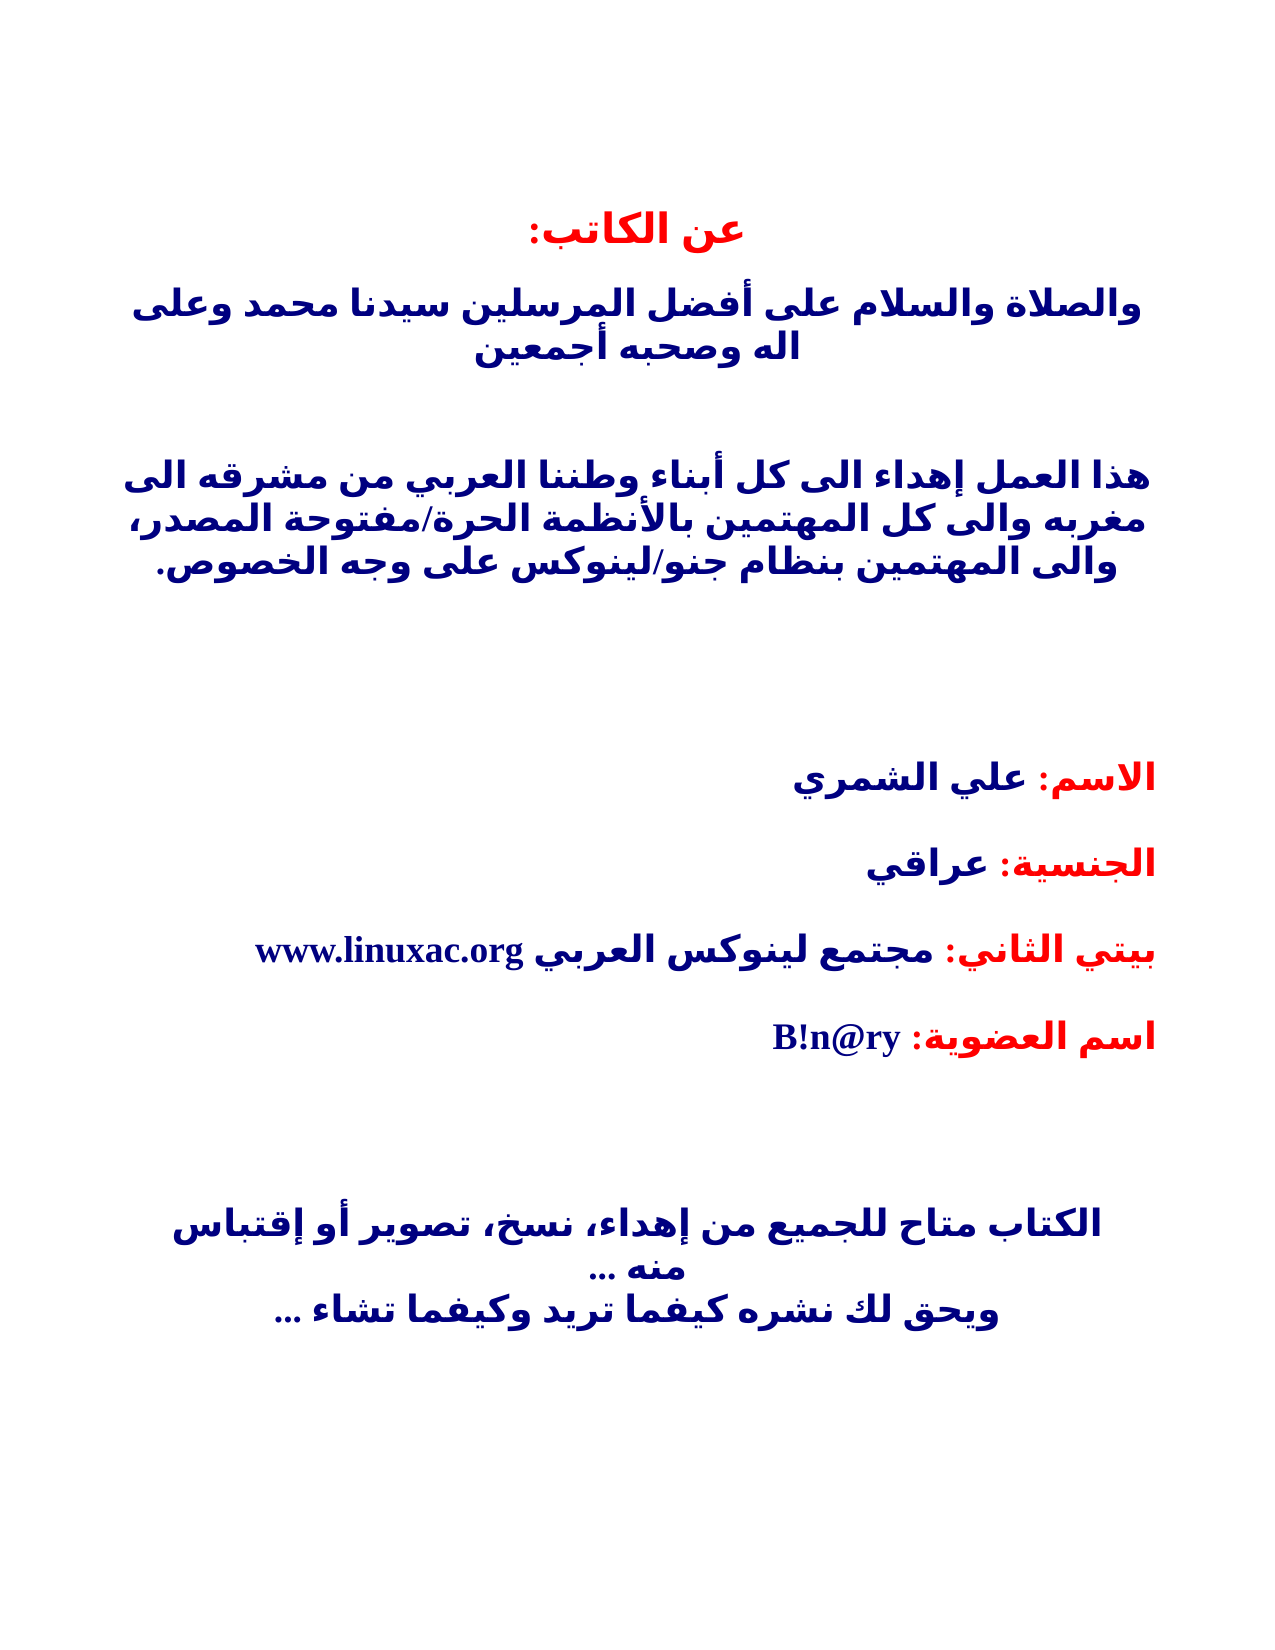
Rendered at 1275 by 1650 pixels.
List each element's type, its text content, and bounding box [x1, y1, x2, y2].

text عن الكاتب: [118, 204, 1157, 252]
text هذا العمل إهداء الى كل أبناء وطننا العربي من مشرقه الى مغربه والى كل المهتمين بالأنظمة الحرة/مفتوحة المصدر، والى المهتمين بنظام جنو/لينوكس على وجه الخصوص. [118, 453, 1157, 583]
text ويحق لك نشره كيفما تريد وكيفما تشاء ... [118, 1287, 1157, 1330]
text اسم العضوية: B!n@ry [118, 1014, 1157, 1057]
text بيتي الثاني: مجتمع لينوكس العربي www.linuxac.org [118, 928, 1157, 971]
text الكتاب متاح للجميع من إهداء، نسخ، تصوير أو إقتباس منه ... [118, 1201, 1157, 1287]
text الجنسية: عراقي [118, 842, 1157, 885]
text والصلاة والسلام على أفضل المرسلين سيدنا محمد وعلى اله وصحبه أجمعين [118, 281, 1157, 367]
text الاسم: علي الشمري [118, 755, 1157, 798]
